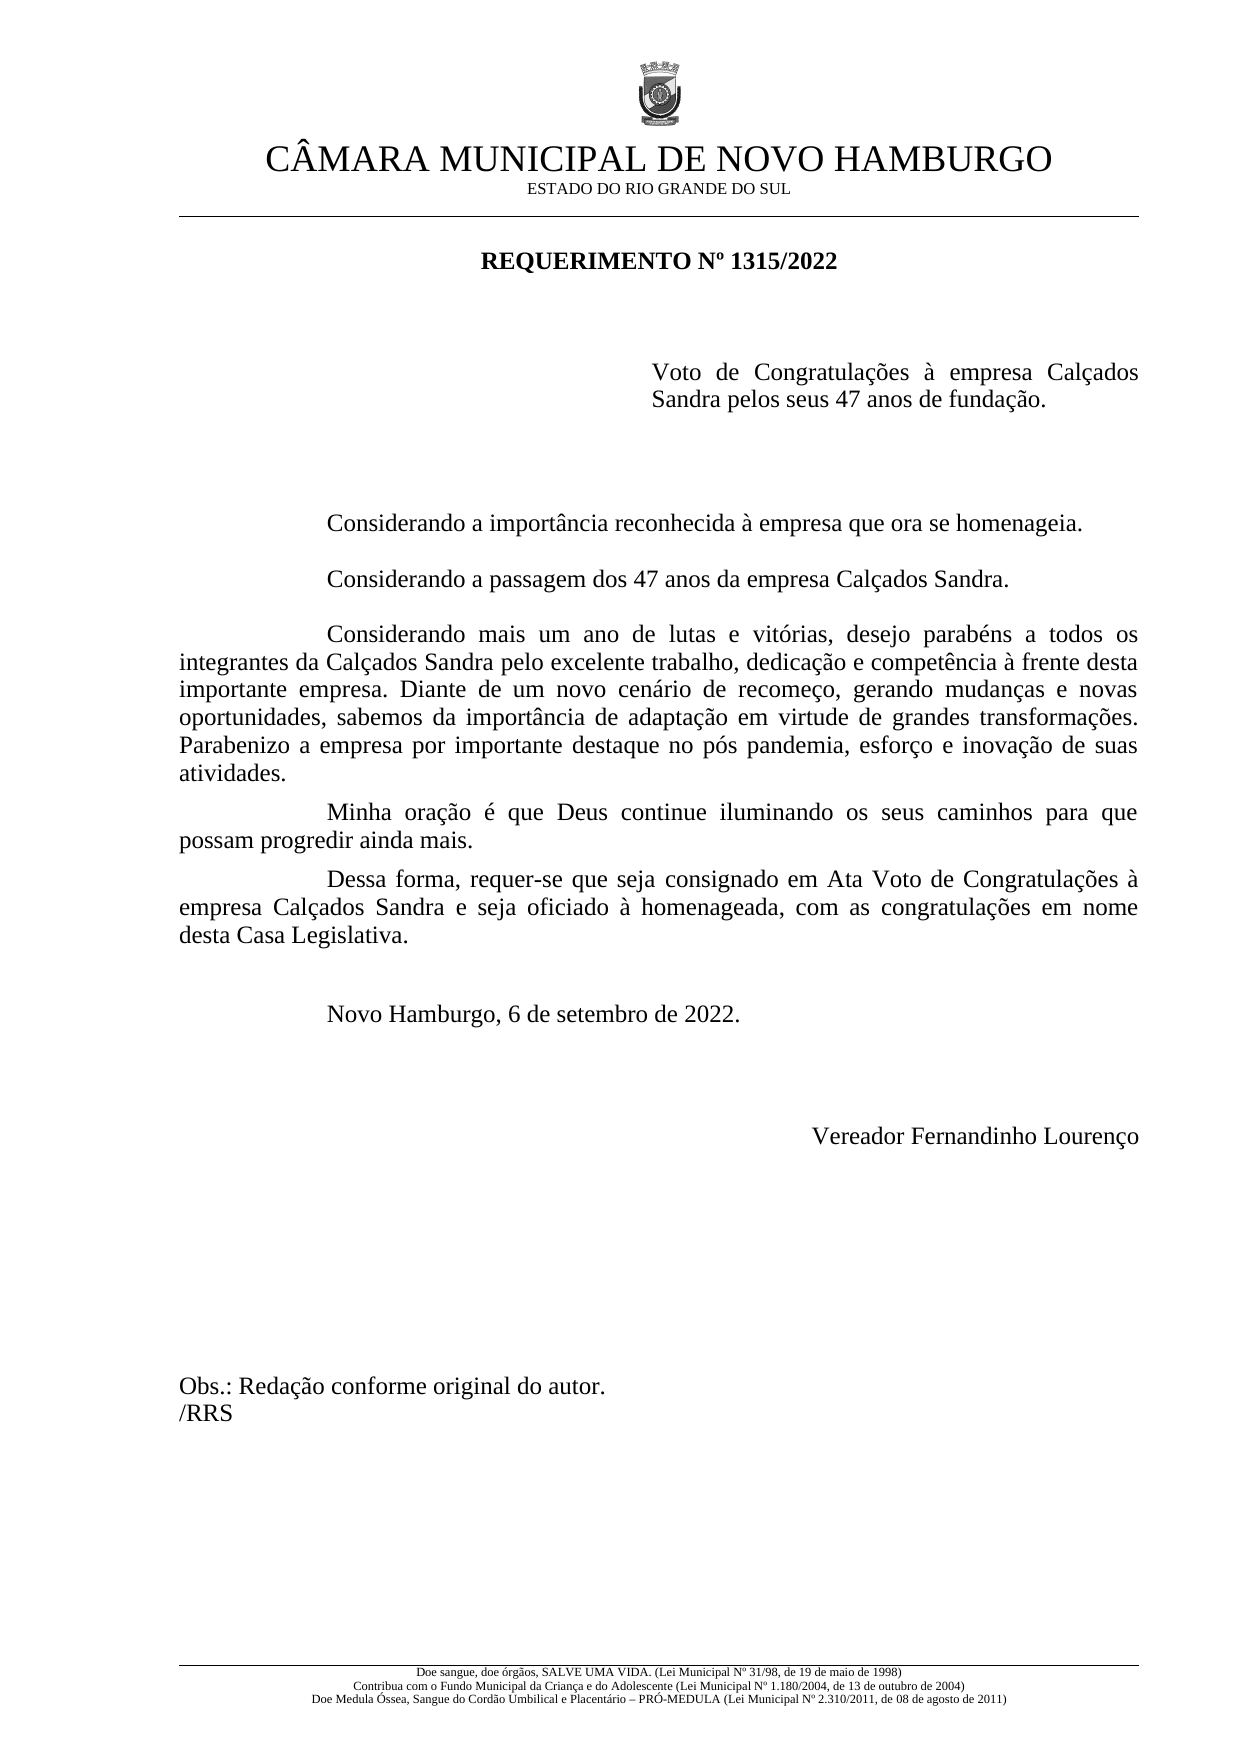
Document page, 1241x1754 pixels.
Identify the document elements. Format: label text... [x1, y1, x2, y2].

text Considerando mais um ano de lutas e vitórias, desejo parabéns a todos os integrantes da Calçados Sandra pelo excelente trabalho, dedicação e competência à frente desta importante empresa. Diante de um novo cenário de recomeço, gerando mudanças e novas oportunidades, sabemos da importância de adaptação em virtude de grandes transformações. Parabenizo a empresa por importante destaque no pós pandemia, esforço e inovação de suas atividades. [179, 620, 1139, 786]
text Novo Hamburgo, 6 de setembro de 2022. [179, 1000, 1139, 1027]
text Voto de Congratulações à empresa Calçados Sandra pelos seus 47 anos de fundação. [651, 358, 1139, 413]
text Considerando a passagem dos 47 anos da empresa Calçados Sandra. [179, 565, 1139, 592]
text Vereador Fernandinho Lourenço [179, 1122, 1139, 1150]
text Considerando a importância reconhecida à empresa que ora se homenageia. [179, 509, 1139, 537]
text Minha oração é que Deus continue iluminando os seus caminhos para que possam progredir ainda mais. [179, 798, 1139, 854]
text Dessa forma, requer-se que seja consignado em Ata Voto de Congratulações à empresa Calçados Sandra e seja oficiado à homenageada, com as congratulações em nome desta Casa Legislativa. [179, 865, 1139, 948]
text Obs.: Redação conforme original do autor. [179, 1372, 1139, 1399]
text REQUERIMENTO Nº 1315/2022 [179, 247, 1139, 274]
text /RRS [179, 1399, 1139, 1427]
